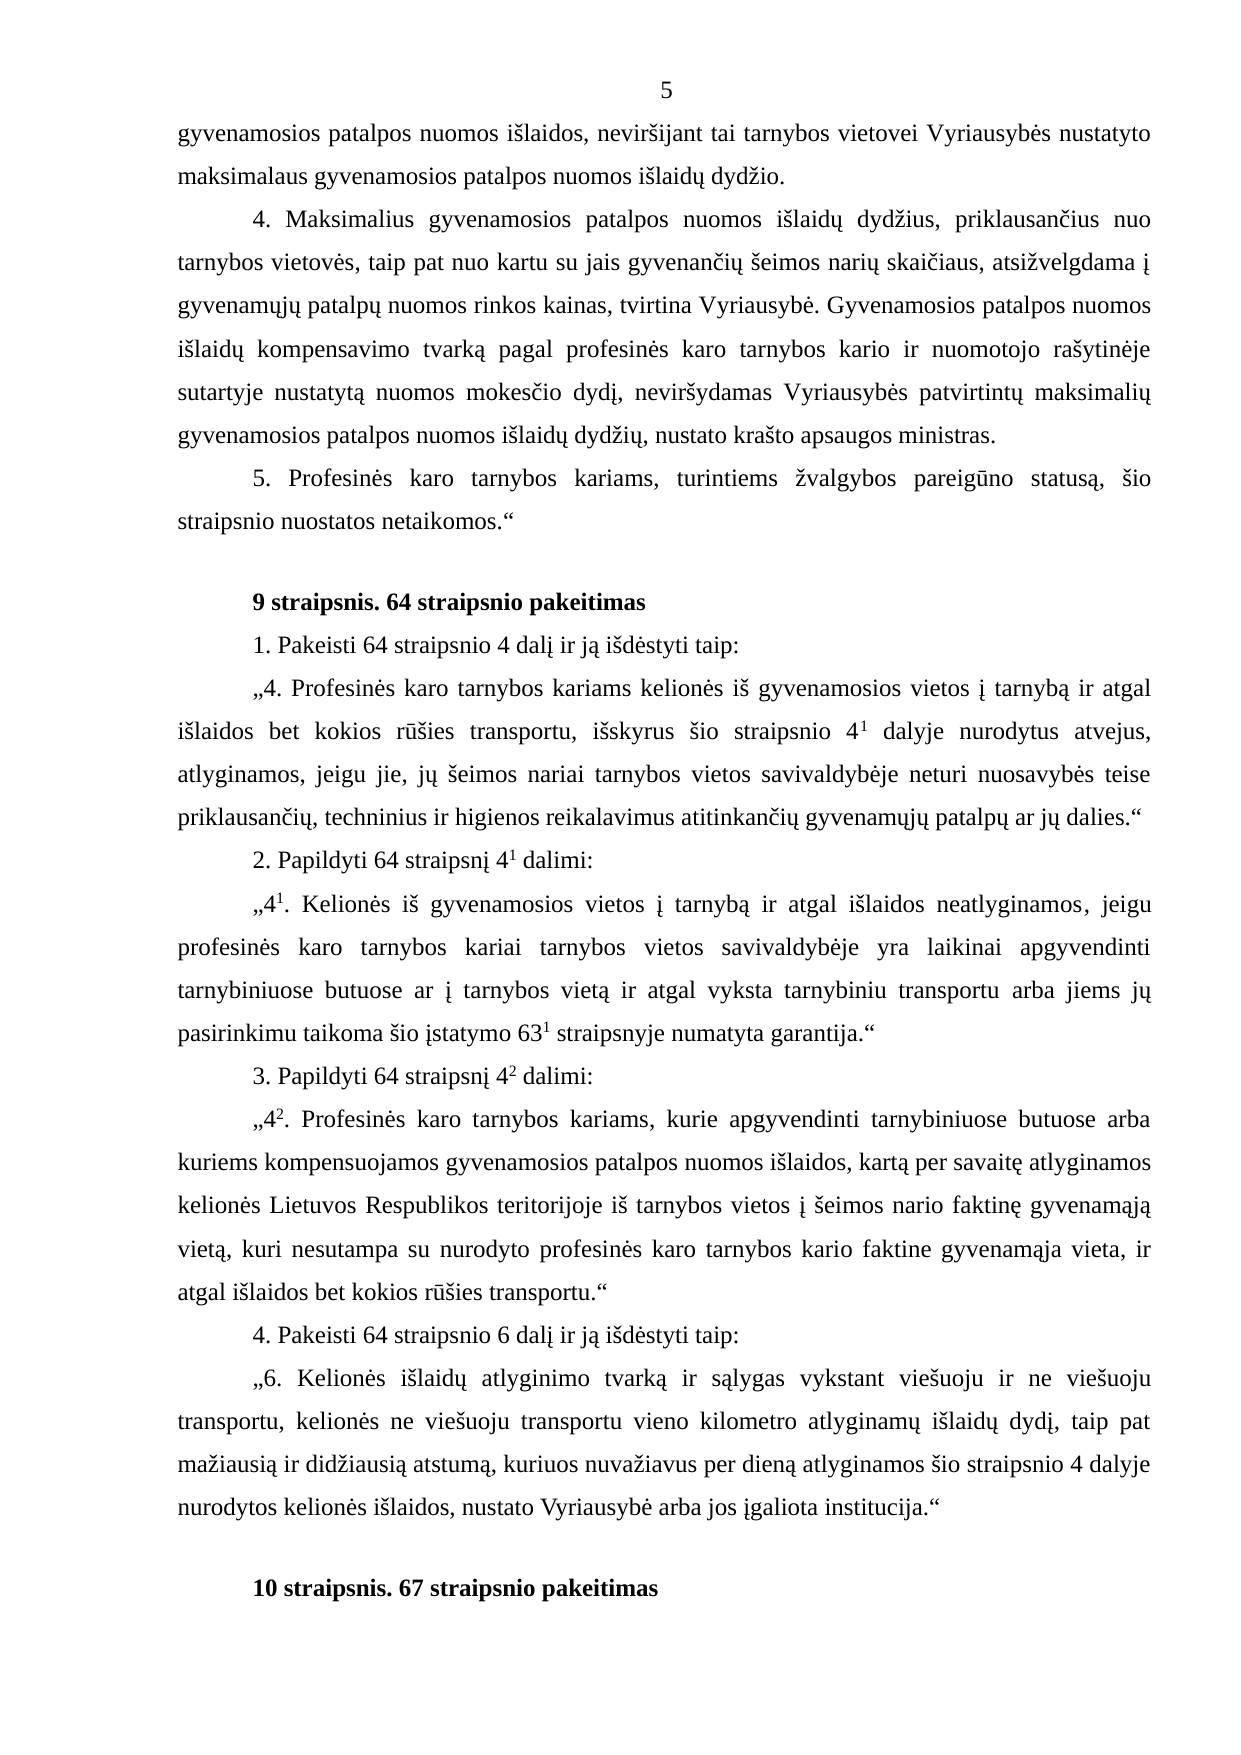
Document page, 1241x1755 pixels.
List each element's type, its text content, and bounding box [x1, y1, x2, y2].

text 3. Papildyti 64 straipsnį 42 dalimi: [177, 1061, 1152, 1090]
text „41. Kelionės iš gyvenamosios vietos į tarnybą ir atgal išlaidos neatlyginamos, jeigu profesinės karo tarnybos kariai tarnybos vietos savivaldybėje yra laikinai apgyvendinti tarnybiniuose butuose ar į tarnybos vietą ir atgal vyksta tarnybiniu transportu arba jiems jų pasirinkimu taikoma šio įstatymo 631 straipsnyje numatyta garantija.“ [177, 889, 1152, 1047]
text 4. Pakeisti 64 straipsnio 6 dalį ir ją išdėstyti taip: [177, 1320, 1152, 1349]
text 5. Profesinės karo tarnybos kariams, turintiems žvalgybos pareigūno statusą, šio straipsnio nuostatos netaikomos.“ [177, 463, 1152, 535]
text gyvenamosios patalpos nuomos išlaidos, neviršijant tai tarnybos vietovei Vyriausybės nustatyto maksimalaus gyvenamosios patalpos nuomos išlaidų dydžio. [177, 118, 1152, 190]
text 1. Pakeisti 64 straipsnio 4 dalį ir ją išdėstyti taip: [177, 630, 1152, 659]
text „42. Profesinės karo tarnybos kariams, kurie apgyvendinti tarnybiniuose butuose arba kuriems kompensuojamos gyvenamosios patalpos nuomos išlaidos, kartą per savaitę atlyginamos kelionės Lietuvos Respublikos teritorijoje iš tarnybos vietos į šeimos nario faktinę gyvenamąją vietą, kuri nesutampa su nurodyto profesinės karo tarnybos kario faktine gyvenamąja vieta, ir atgal išlaidos bet kokios rūšies transportu.“ [177, 1104, 1152, 1306]
text 2. Papildyti 64 straipsnį 41 dalimi: [177, 846, 1152, 874]
text „6. Kelionės išlaidų atlyginimo tvarką ir sąlygas vykstant viešuoju ir ne viešuoju transportu, kelionės ne viešuoju transportu vieno kilometro atlyginamų išlaidų dydį, taip pat mažiausią ir didžiausią atstumą, kuriuos nuvažiavus per dieną atlyginamos šio straipsnio 4 dalyje nurodytos kelionės išlaidos, nustato Vyriausybė arba jos įgaliota institucija.“ [177, 1363, 1152, 1521]
text 4. Maksimalius gyvenamosios patalpos nuomos išlaidų dydžius, priklausančius nuo tarnybos vietovės, taip pat nuo kartu su jais gyvenančių šeimos narių skaičiaus, atsižvelgdama į gyvenamųjų patalpų nuomos rinkos kainas, tvirtina Vyriausybė. Gyvenamosios patalpos nuomos išlaidų kompensavimo tvarką pagal profesinės karo tarnybos kario ir nuomotojo rašytinėje sutartyje nustatytą nuomos mokesčio dydį, neviršydamas Vyriausybės patvirtintų maksimalių gyvenamosios patalpos nuomos išlaidų dydžių, nustato krašto apsaugos ministras. [177, 204, 1152, 449]
text 10 straipsnis. 67 straipsnio pakeitimas [177, 1573, 1152, 1602]
text „4. Profesinės karo tarnybos kariams kelionės iš gyvenamosios vietos į tarnybą ir atgal išlaidos bet kokios rūšies transportu, išskyrus šio straipsnio 41 dalyje nurodytus atvejus, atlyginamos, jeigu jie, jų šeimos nariai tarnybos vietos savivaldybėje neturi nuosavybės teise priklausančių, techninius ir higienos reikalavimus atitinkančių gyvenamųjų patalpų ar jų dalies.“ [177, 673, 1152, 831]
text 9 straipsnis. 64 straipsnio pakeitimas [177, 587, 1152, 616]
